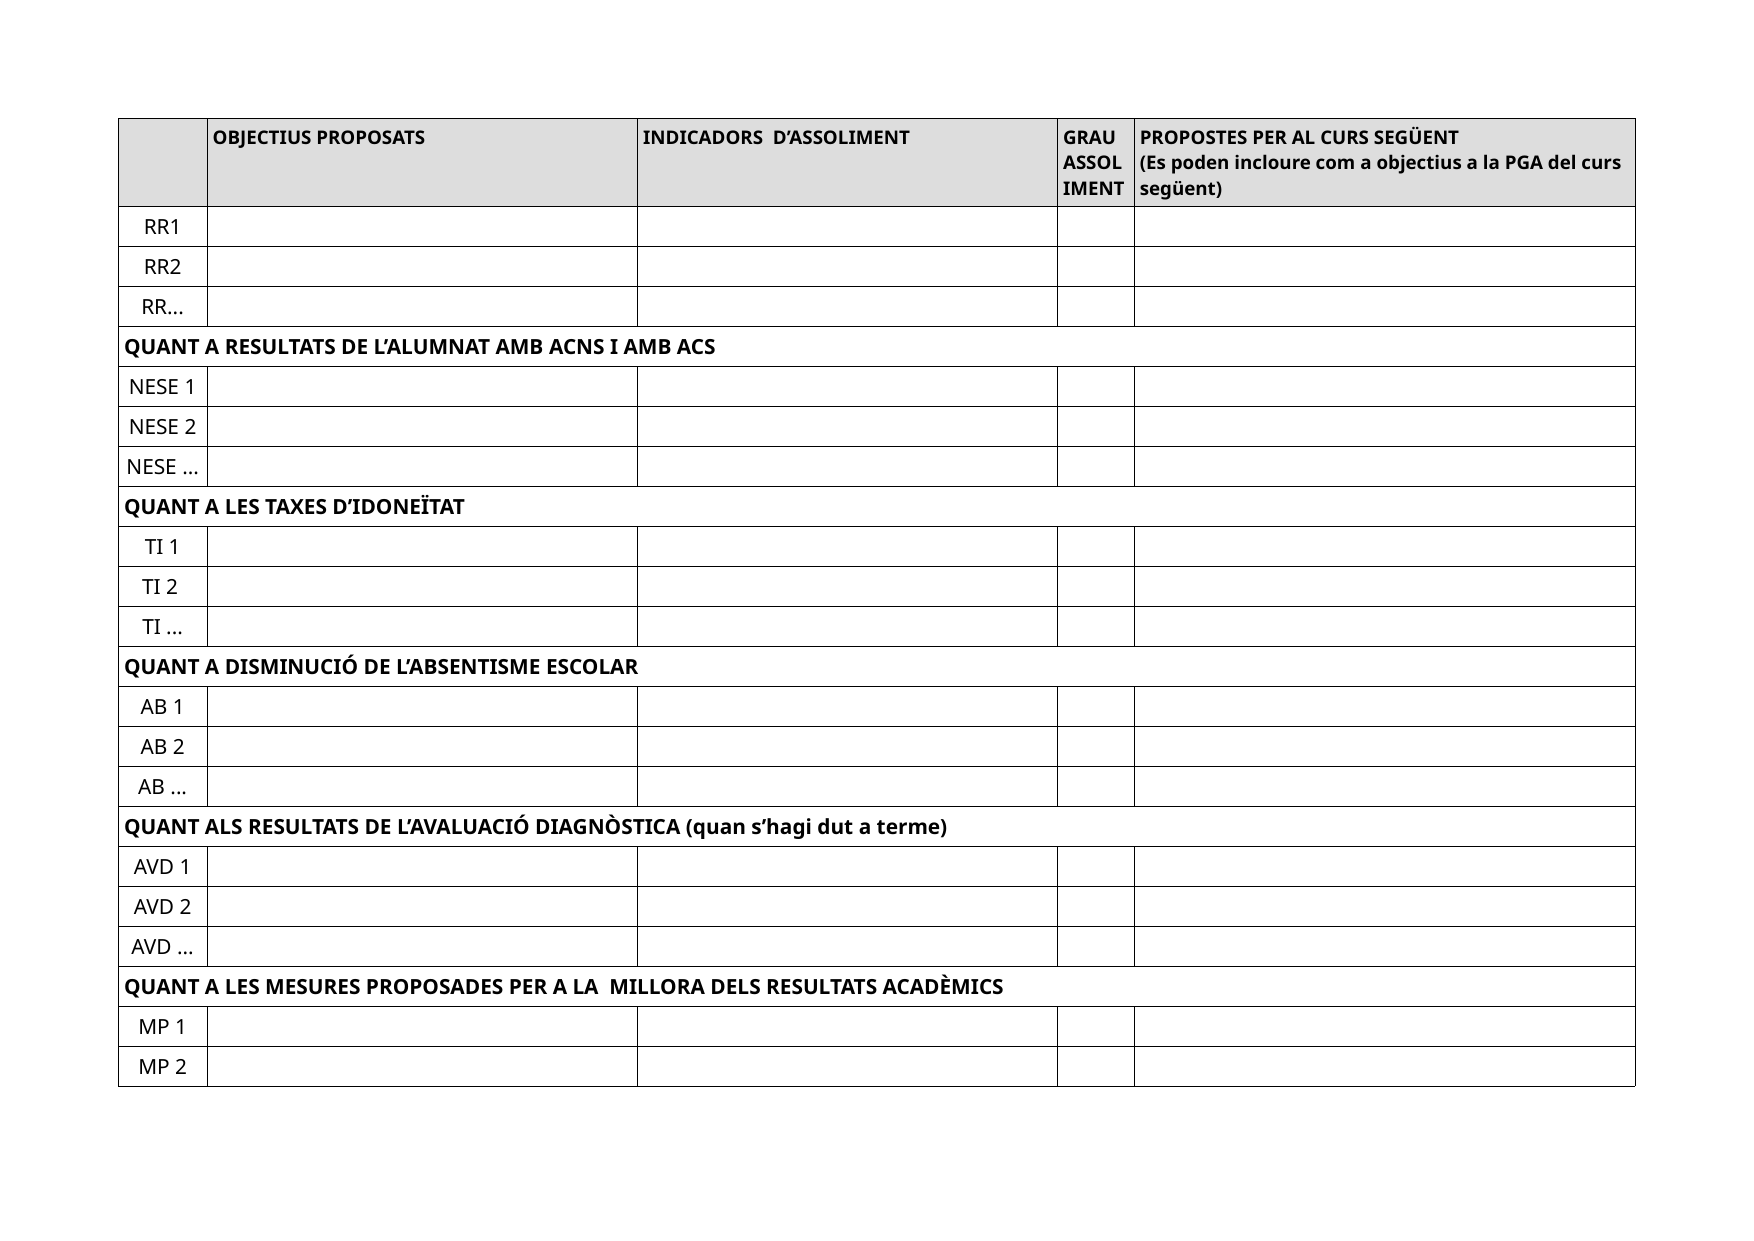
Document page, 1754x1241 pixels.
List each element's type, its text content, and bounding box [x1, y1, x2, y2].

table_cell [208, 527, 637, 566]
table_cell [208, 567, 637, 606]
table_cell NESE 2 [119, 407, 207, 446]
table_cell NESE 1 [119, 367, 207, 406]
table_cell [1135, 287, 1635, 326]
table_cell [1135, 407, 1635, 446]
table_cell [638, 407, 1057, 446]
table_cell [1135, 767, 1635, 806]
table_cell [208, 687, 637, 726]
table_cell TI 2 [119, 567, 207, 606]
table_cell [638, 527, 1057, 566]
table_cell AVD 2 [119, 887, 207, 926]
table_cell [1058, 287, 1134, 326]
table_cell [1058, 767, 1134, 806]
table_cell [1058, 1007, 1134, 1046]
table_cell [638, 727, 1057, 766]
table_cell [1135, 727, 1635, 766]
table_cell [208, 847, 637, 886]
table_cell [1135, 567, 1635, 606]
table_cell [638, 367, 1057, 406]
table_cell [1135, 207, 1635, 246]
table_header OBJECTIUS PROPOSATS [208, 119, 637, 206]
table_cell [638, 767, 1057, 806]
table_cell [638, 1007, 1057, 1046]
table_cell [1135, 247, 1635, 286]
table_cell [638, 607, 1057, 646]
table_cell RR... [119, 287, 207, 326]
table_cell RR2 [119, 247, 207, 286]
table_cell [638, 247, 1057, 286]
table_cell [208, 1047, 637, 1086]
table_header [119, 119, 207, 206]
table_cell [1058, 687, 1134, 726]
table_cell [1058, 527, 1134, 566]
table_cell [208, 407, 637, 446]
table_cell [1135, 847, 1635, 886]
table_cell [638, 567, 1057, 606]
table_cell [208, 447, 637, 486]
table_cell [1135, 607, 1635, 646]
table_cell QUANT A RESULTATS DE L’ALUMNAT AMB ACNS I AMB ACS [119, 327, 1635, 366]
table_cell [1058, 927, 1134, 966]
table_cell [208, 927, 637, 966]
table_cell AVD ... [119, 927, 207, 966]
table_cell AB ... [119, 767, 207, 806]
table_cell [1135, 447, 1635, 486]
table_cell [638, 927, 1057, 966]
table_cell [208, 287, 637, 326]
table_cell QUANT A LES MESURES PROPOSADES PER A LA MILLORA DELS RESULTATS ACADÈMICS [119, 967, 1635, 1006]
table_cell [1058, 847, 1134, 886]
table_cell [208, 247, 637, 286]
table_cell QUANT A DISMINUCIÓ DE L’ABSENTISME ESCOLAR [119, 647, 1635, 686]
table_cell AB 2 [119, 727, 207, 766]
table_cell [1135, 527, 1635, 566]
table_cell [1058, 567, 1134, 606]
table_cell [1058, 447, 1134, 486]
table_cell [1058, 407, 1134, 446]
table_cell [638, 207, 1057, 246]
table_cell [208, 727, 637, 766]
table_cell MP 2 [119, 1047, 207, 1086]
table_cell [1058, 247, 1134, 286]
table_cell [1135, 927, 1635, 966]
table_cell AVD 1 [119, 847, 207, 886]
table_cell [638, 847, 1057, 886]
table_cell [208, 767, 637, 806]
table_cell [1058, 1047, 1134, 1086]
table_cell [208, 607, 637, 646]
table_cell [1058, 887, 1134, 926]
table_cell [1135, 367, 1635, 406]
table_header PROPOSTES PER AL CURS SEGÜENT (Es poden incloure com a objectius a la PGA del curs següent) [1135, 119, 1635, 206]
table_cell [1135, 1007, 1635, 1046]
table_cell [1058, 607, 1134, 646]
table_header INDICADORS D’ASSOLIMENT [638, 119, 1057, 206]
table_cell [1058, 207, 1134, 246]
table_cell [1058, 367, 1134, 406]
table_cell [1135, 687, 1635, 726]
table_cell [1135, 887, 1635, 926]
table_cell QUANT ALS RESULTATS DE L’AVALUACIÓ DIAGNÒSTICA (quan s’hagi dut a terme) [119, 807, 1635, 846]
table_cell [638, 287, 1057, 326]
table_header GRAU ASSOLIMENT [1058, 119, 1134, 206]
table_cell [638, 447, 1057, 486]
table_cell [638, 687, 1057, 726]
table_cell AB 1 [119, 687, 207, 726]
table_cell TI 1 [119, 527, 207, 566]
table_cell NESE ... [119, 447, 207, 486]
table_cell MP 1 [119, 1007, 207, 1046]
table_cell [1058, 727, 1134, 766]
table_cell [208, 1007, 637, 1046]
table_cell QUANT A LES TAXES D’IDONEÏTAT [119, 487, 1635, 526]
table_cell [1135, 1047, 1635, 1086]
table_cell [208, 367, 637, 406]
table_cell TI ... [119, 607, 207, 646]
table_cell [208, 887, 637, 926]
table_cell [208, 207, 637, 246]
table_cell RR1 [119, 207, 207, 246]
table_cell [638, 1047, 1057, 1086]
table_cell [638, 887, 1057, 926]
